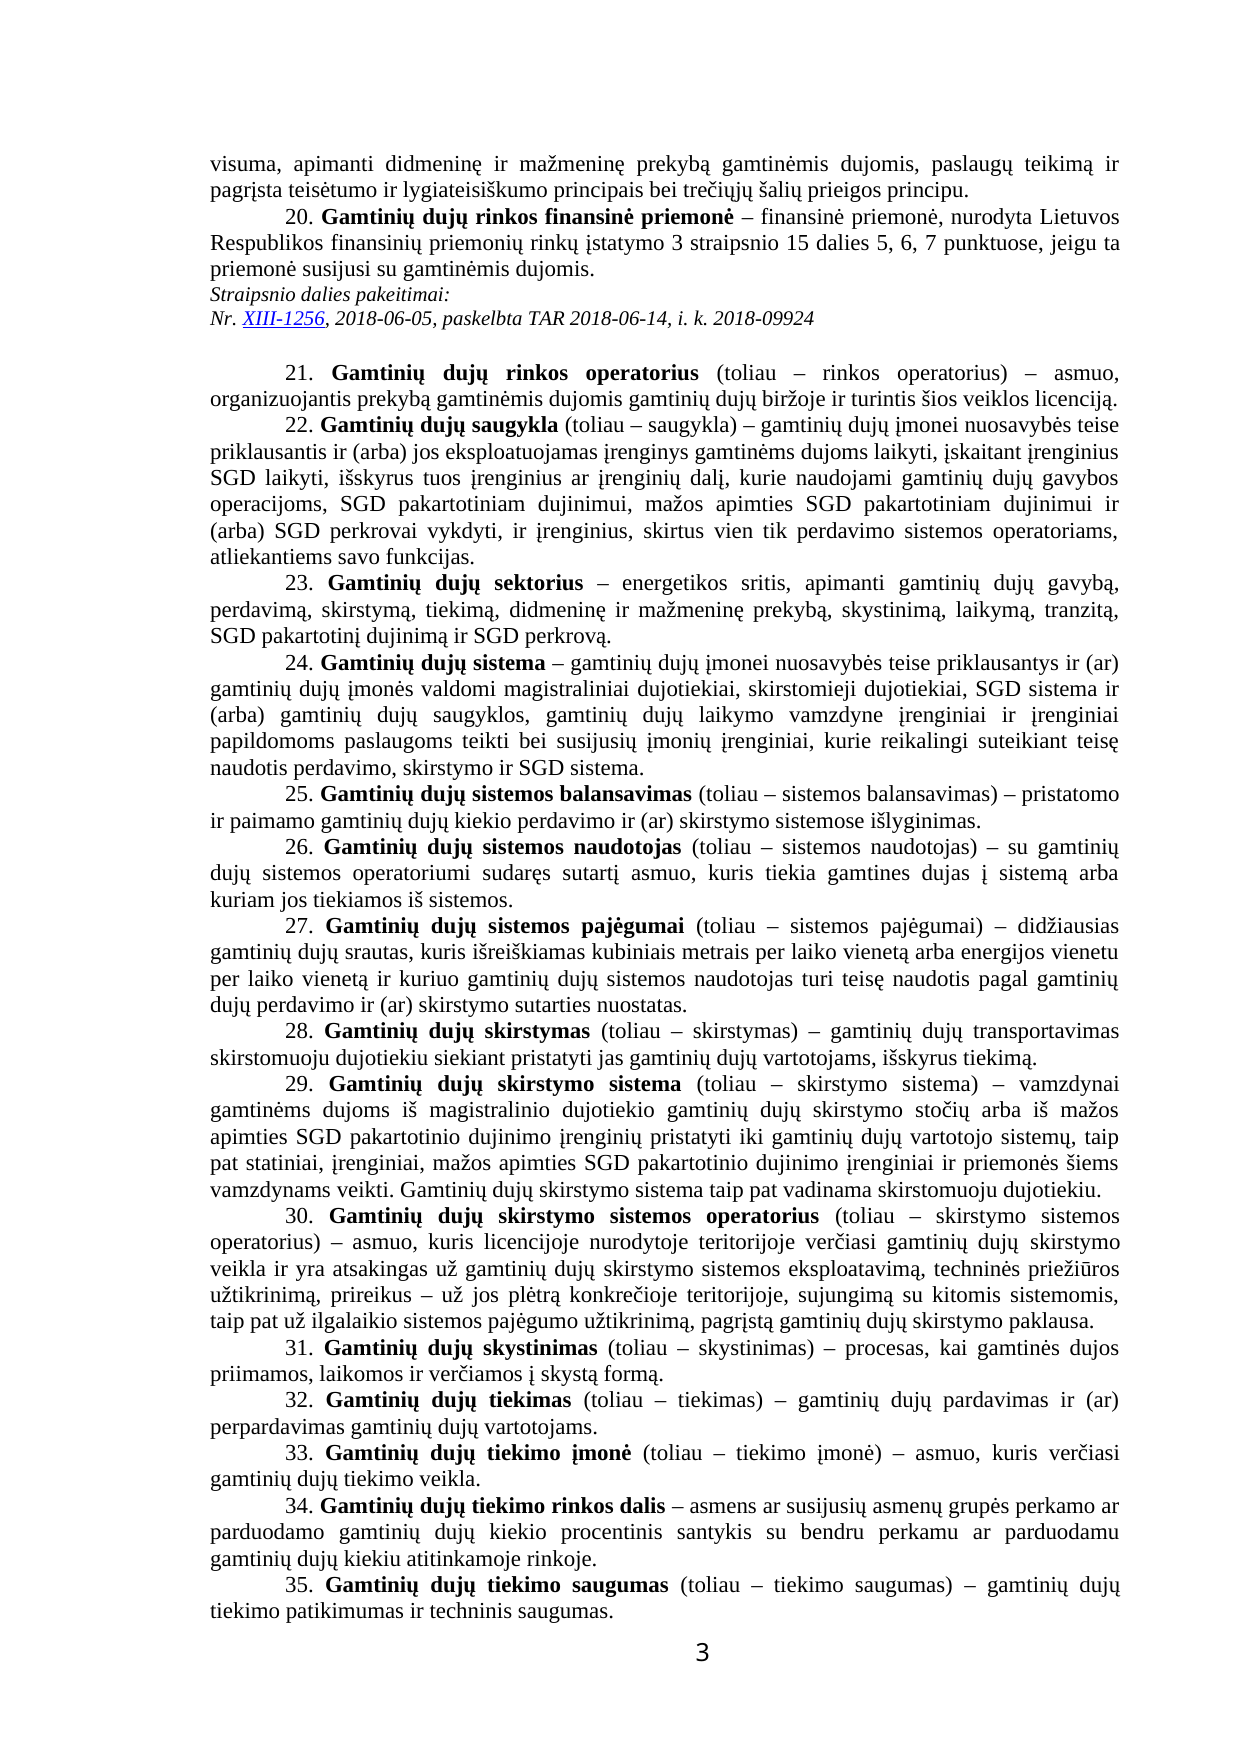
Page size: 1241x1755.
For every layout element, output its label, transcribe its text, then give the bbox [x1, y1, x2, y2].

text 34. Gamtinių dujų tiekimo rinkos dalis – asmens ar susijusių asmenų grupės perkamo ar parduodamo gamtinių dujų kiekio procentinis santykis su bendru perkamu ar parduodamu gamtinių dujų kiekiu atitinkamoje rinkoje. [210, 1492, 1120, 1571]
text 35. Gamtinių dujų tiekimo saugumas (toliau – tiekimo saugumas) – gamtinių dujų tiekimo patikimumas ir techninis saugumas. [210, 1571, 1120, 1624]
text 27. Gamtinių dujų sistemos pajėgumai (toliau – sistemos pajėgumai) – didžiausias gamtinių dujų srautas, kuris išreiškiamas kubiniais metrais per laiko vienetą arba energijos vienetu per laiko vienetą ir kuriuo gamtinių dujų sistemos naudotojas turi teisę naudotis pagal gamtinių dujų perdavimo ir (ar) skirstymo sutarties nuostatas. [210, 912, 1120, 1017]
text 28. Gamtinių dujų skirstymas (toliau – skirstymas) – gamtinių dujų transportavimas skirstomuoju dujotiekiu siekiant pristatyti jas gamtinių dujų vartotojams, išskyrus tiekimą. [210, 1017, 1120, 1070]
text 24. Gamtinių dujų sistema – gamtinių dujų įmonei nuosavybės teise priklausantys ir (ar) gamtinių dujų įmonės valdomi magistraliniai dujotiekiai, skirstomieji dujotiekiai, SGD sistema ir (arba) gamtinių dujų saugyklos, gamtinių dujų laikymo vamzdyne įrenginiai ir įrenginiai papildomoms paslaugoms teikti bei susijusių įmonių įrenginiai, kurie reikalingi suteikiant teisę naudotis perdavimo, skirstymo ir SGD sistema. [210, 648, 1120, 780]
text 30. Gamtinių dujų skirstymo sistemos operatorius (toliau – skirstymo sistemos operatorius) – asmuo, kuris licencijoje nurodytoje teritorijoje verčiasi gamtinių dujų skirstymo veikla ir yra atsakingas už gamtinių dujų skirstymo sistemos eksploatavimą, techninės priežiūros užtikrinimą, prireikus – už jos plėtrą konkrečioje teritorijoje, sujungimą su kitomis sistemomis, taip pat už ilgalaikio sistemos pajėgumo užtikrinimą, pagrįstą gamtinių dujų skirstymo paklausa. [210, 1202, 1120, 1334]
text 22. Gamtinių dujų saugykla (toliau – saugykla) – gamtinių dujų įmonei nuosavybės teise priklausantis ir (arba) jos eksploatuojamas įrenginys gamtinėms dujoms laikyti, įskaitant įrenginius SGD laikyti, išskyrus tuos įrenginius ar įrenginių dalį, kurie naudojami gamtinių dujų gavybos operacijoms, SGD pakartotiniam dujinimui, mažos apimties SGD pakartotiniam dujinimui ir (arba) SGD perkrovai vykdyti, ir įrenginius, skirtus vien tik perdavimo sistemos operatoriams, atliekantiems savo funkcijas. [210, 411, 1120, 569]
text 25. Gamtinių dujų sistemos balansavimas (toliau – sistemos balansavimas) – pristatomo ir paimamo gamtinių dujų kiekio perdavimo ir (ar) skirstymo sistemose išlyginimas. [210, 780, 1120, 833]
text Nr. XIII-1256, 2018-06-05, paskelbta TAR 2018-06-14, i. k. 2018-09924 [210, 306, 1120, 330]
text visuma, apimanti didmeninę ir mažmeninę prekybą gamtinėmis dujomis, paslaugų teikimą ir pagrįsta teisėtumo ir lygiateisiškumo principais bei trečiųjų šalių prieigos principu. [210, 150, 1120, 203]
text 33. Gamtinių dujų tiekimo įmonė (toliau – tiekimo įmonė) – asmuo, kuris verčiasi gamtinių dujų tiekimo veikla. [210, 1439, 1120, 1492]
text 20. Gamtinių dujų rinkos finansinė priemonė – finansinė priemonė, nurodyta Lietuvos Respublikos finansinių priemonių rinkų įstatymo 3 straipsnio 15 dalies 5, 6, 7 punktuose, jeigu ta priemonė susijusi su gamtinėmis dujomis. [210, 203, 1120, 282]
text 29. Gamtinių dujų skirstymo sistema (toliau – skirstymo sistema) – vamzdynai gamtinėms dujoms iš magistralinio dujotiekio gamtinių dujų skirstymo stočių arba iš mažos apimties SGD pakartotinio dujinimo įrenginių pristatyti iki gamtinių dujų vartotojo sistemų, taip pat statiniai, įrenginiai, mažos apimties SGD pakartotinio dujinimo įrenginiai ir priemonės šiems vamzdynams veikti. Gamtinių dujų skirstymo sistema taip pat vadinama skirstomuoju dujotiekiu. [210, 1070, 1120, 1202]
text 32. Gamtinių dujų tiekimas (toliau – tiekimas) – gamtinių dujų pardavimas ir (ar) perpardavimas gamtinių dujų vartotojams. [210, 1386, 1120, 1439]
text Straipsnio dalies pakeitimai: [210, 282, 1120, 306]
text 31. Gamtinių dujų skystinimas (toliau – skystinimas) – procesas, kai gamtinės dujos priimamos, laikomos ir verčiamos į skystą formą. [210, 1334, 1120, 1386]
text 26. Gamtinių dujų sistemos naudotojas (toliau – sistemos naudotojas) – su gamtinių dujų sistemos operatoriumi sudaręs sutartį asmuo, kuris tiekia gamtines dujas į sistemą arba kuriam jos tiekiamos iš sistemos. [210, 833, 1120, 912]
text 21. Gamtinių dujų rinkos operatorius (toliau – rinkos operatorius) – asmuo, organizuojantis prekybą gamtinėmis dujomis gamtinių dujų biržoje ir turintis šios veiklos licenciją. [210, 359, 1120, 411]
text 23. Gamtinių dujų sektorius – energetikos sritis, apimanti gamtinių dujų gavybą, perdavimą, skirstymą, tiekimą, didmeninę ir mažmeninę prekybą, skystinimą, laikymą, tranzitą, SGD pakartotinį dujinimą ir SGD perkrovą. [210, 569, 1120, 648]
